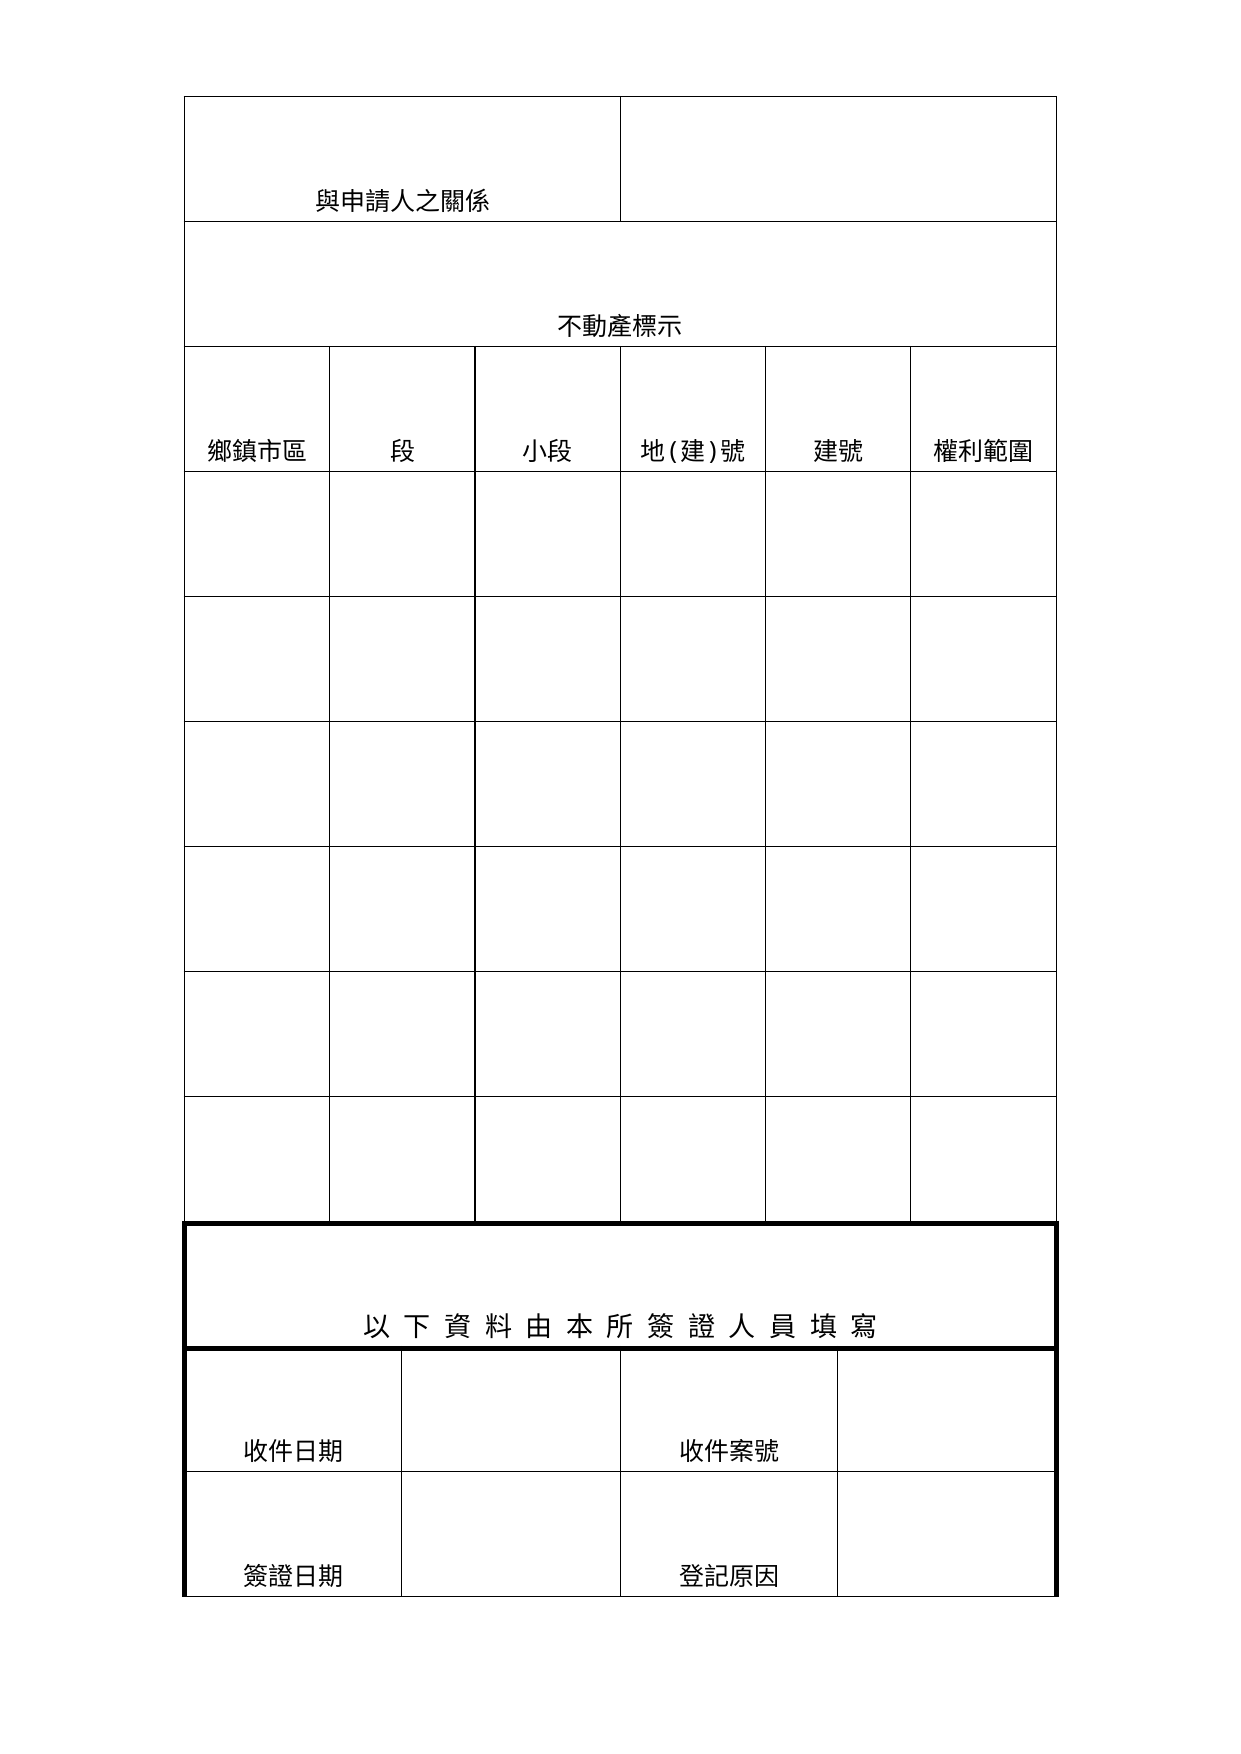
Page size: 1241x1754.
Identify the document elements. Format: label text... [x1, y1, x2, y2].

table_cell [330, 972, 474, 1096]
table_cell 以 下 資 料 由 本 所 簽 證 人 員 填 寫 [187, 1226, 1054, 1346]
table_cell 權利範圍 [911, 347, 1056, 471]
table_cell [330, 597, 474, 721]
table_cell [621, 472, 765, 596]
table_cell [621, 97, 1056, 221]
table_cell [766, 972, 910, 1096]
table_cell [766, 1097, 910, 1221]
table_cell [185, 722, 329, 846]
table_cell [330, 1097, 474, 1221]
table_cell [185, 597, 329, 721]
table_cell 登記原因 [621, 1472, 837, 1596]
table_cell 收件日期 [187, 1351, 401, 1471]
table_cell 鄉鎮市區 [185, 347, 329, 471]
table_cell [185, 972, 329, 1096]
table_cell [621, 1097, 765, 1221]
table_cell [621, 597, 765, 721]
table_cell [476, 722, 620, 846]
table_cell [621, 972, 765, 1096]
table_cell [330, 722, 474, 846]
table_cell [330, 847, 474, 971]
table_cell [766, 597, 910, 721]
table_cell 小段 [476, 347, 620, 471]
table_cell [911, 722, 1056, 846]
table_cell [911, 972, 1056, 1096]
table_cell [476, 847, 620, 971]
table_cell [838, 1472, 1054, 1596]
table_cell [911, 1097, 1056, 1221]
table_cell [476, 972, 620, 1096]
table_cell [766, 472, 910, 596]
table_cell [621, 722, 765, 846]
table_cell [911, 472, 1056, 596]
table_cell 不動產標示 [185, 222, 1056, 346]
table_cell [476, 472, 620, 596]
table_cell [402, 1472, 620, 1596]
table_cell 簽證日期 [187, 1472, 401, 1596]
table_cell 與申請人之關係 [185, 97, 620, 221]
table_cell [185, 472, 329, 596]
table_cell [185, 1097, 329, 1221]
table_cell [330, 472, 474, 596]
table_cell [476, 1097, 620, 1221]
table_cell [476, 597, 620, 721]
table_cell 收件案號 [621, 1351, 837, 1471]
table_cell [838, 1351, 1054, 1471]
table_cell [185, 847, 329, 971]
table_cell 建號 [766, 347, 910, 471]
table_cell [621, 847, 765, 971]
table_cell 地(建)號 [621, 347, 765, 471]
table_cell [911, 597, 1056, 721]
table_cell 段 [330, 347, 474, 471]
table_cell [911, 847, 1056, 971]
table_cell [766, 722, 910, 846]
table_cell [766, 847, 910, 971]
table_cell [402, 1351, 620, 1471]
